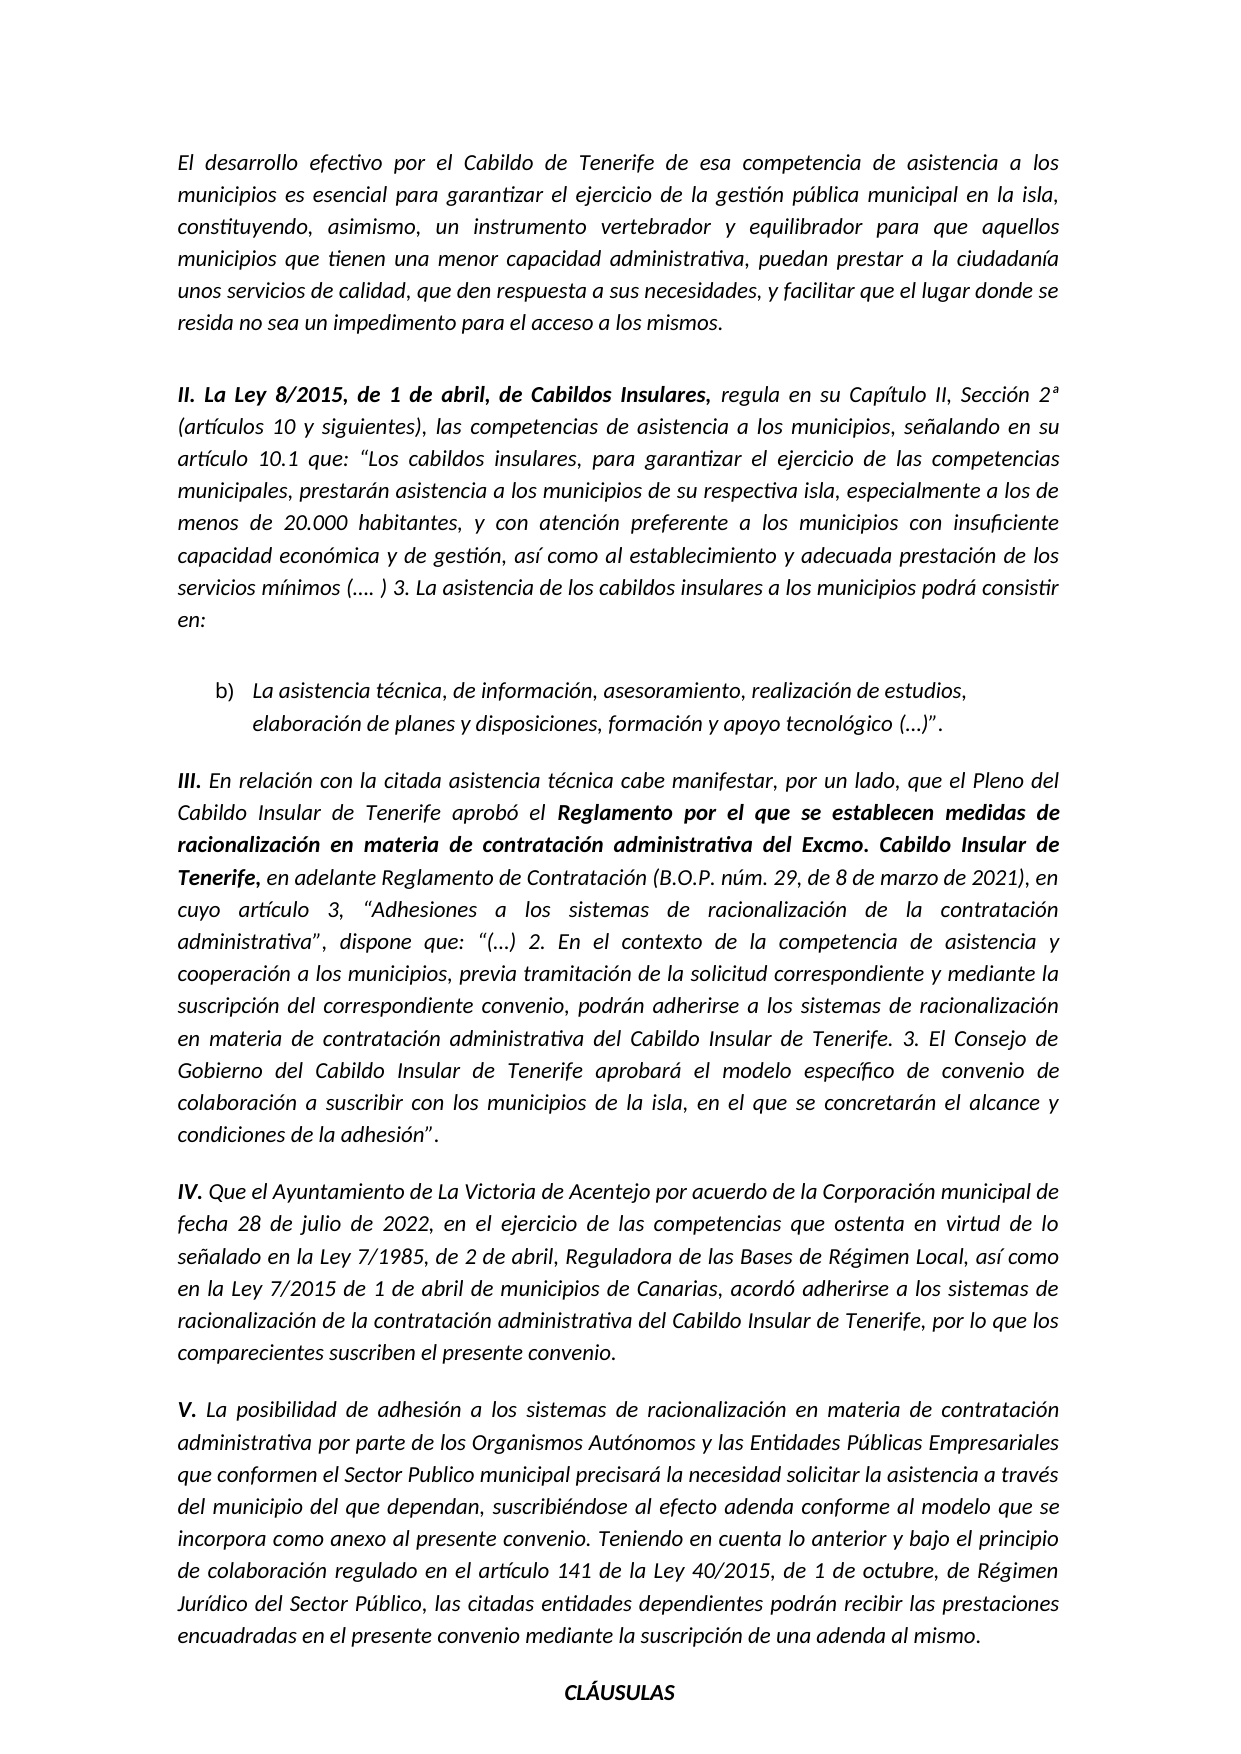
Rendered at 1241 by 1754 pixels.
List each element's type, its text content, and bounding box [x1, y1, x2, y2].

text IV. Que el Ayuntamiento de La Victoria de Acentejo por acuerdo de la Corporación municipal de fecha 28 de julio de 2022, en el ejercicio de las competencias que ostenta en virtud de lo señalado en la Ley 7/1985, de 2 de abril, Reguladora de las Bases de Régimen Local, así como en la Ley 7/2015 de 1 de abril de municipios de Canarias, acordó adherirse a los sistemas de racionalización de la contratación administrativa del Cabildo Insular de Tenerife, por lo que los comparecientes suscriben el presente convenio. [177, 1177, 1063, 1366]
text III. En relación con la citada asistencia técnica cabe manifestar, por un lado, que el Pleno del Cabildo Insular de Tenerife aprobó el Reglamento por el que se establecen medidas de racionalización en materia de contratación administrativa del Excmo. Cabildo Insular de Tenerife, en adelante Reglamento de Contratación (B.O.P. núm. 29, de 8 de marzo de 2021), en cuyo artículo 3, “Adhesiones a los sistemas de racionalización de la contratación administrativa”, dispone que: “(…) 2. En el contexto de la competencia de asistencia y cooperación a los municipios, previa tramitación de la solicitud correspondiente y mediante la suscripción del correspondiente convenio, podrán adherirse a los sistemas de racionalización en materia de contratación administrativa del Cabildo Insular de Tenerife. 3. El Consejo de Gobierno del Cabildo Insular de Tenerife aprobará el modelo específico de convenio de colaboración a suscribir con los municipios de la isla, en el que se concretarán el alcance y condiciones de la adhesión”. [177, 766, 1063, 1148]
text El desarrollo efectivo por el Cabildo de Tenerife de esa competencia de asistencia a los municipios es esencial para garantizar el ejercicio de la gestión pública municipal en la isla, constituyendo, asimismo, un instrumento vertebrador y equilibrador para que aquellos municipios que tienen una menor capacidad administrativa, puedan prestar a la ciudadanía unos servicios de calidad, que den respuesta a sus necesidades, y facilitar que el lugar donde se resida no sea un impedimento para el acceso a los mismos. [177, 148, 1063, 337]
text V. La posibilidad de adhesión a los sistemas de racionalización en materia de contratación administrativa por parte de los Organismos Autónomos y las Entidades Públicas Empresariales que conformen el Sector Publico municipal precisará la necesidad solicitar la asistencia a través del municipio del que dependan, suscribiéndose al efecto adenda conforme al modelo que se incorpora como anexo al presente convenio. Teniendo en cuenta lo anterior y bajo el principio de colaboración regulado en el artículo 141 de la Ley 40/2015, de 1 de octubre, de Régimen Jurídico del Sector Público, las citadas entidades dependientes podrán recibir las prestaciones encuadradas en el presente convenio mediante la suscripción de una adenda al mismo. [177, 1396, 1063, 1649]
text II. La Ley 8/2015, de 1 de abril, de Cabildos Insulares, regula en su Capítulo II, Sección 2ª (artículos 10 y siguientes), las competencias de asistencia a los municipios, señalando en su artículo 10.1 que: “Los cabildos insulares, para garantizar el ejercicio de las competencias municipales, prestarán asistencia a los municipios de su respectiva isla, especialmente a los de menos de 20.000 habitantes, y con atención preferente a los municipios con insuficiente capacidad económica y de gestión, así como al establecimiento y adecuada prestación de los servicios mínimos (…. ) 3. La asistencia de los cabildos insulares a los municipios podrá consistir en: [177, 380, 1063, 633]
text CLÁUSULAS [177, 1678, 1064, 1706]
list La asistencia técnica, de información, asesoramiento, realización de estudios, elaboración de planes y disposiciones, formación y apoyo tecnológico (…)”. [215, 676, 1063, 737]
